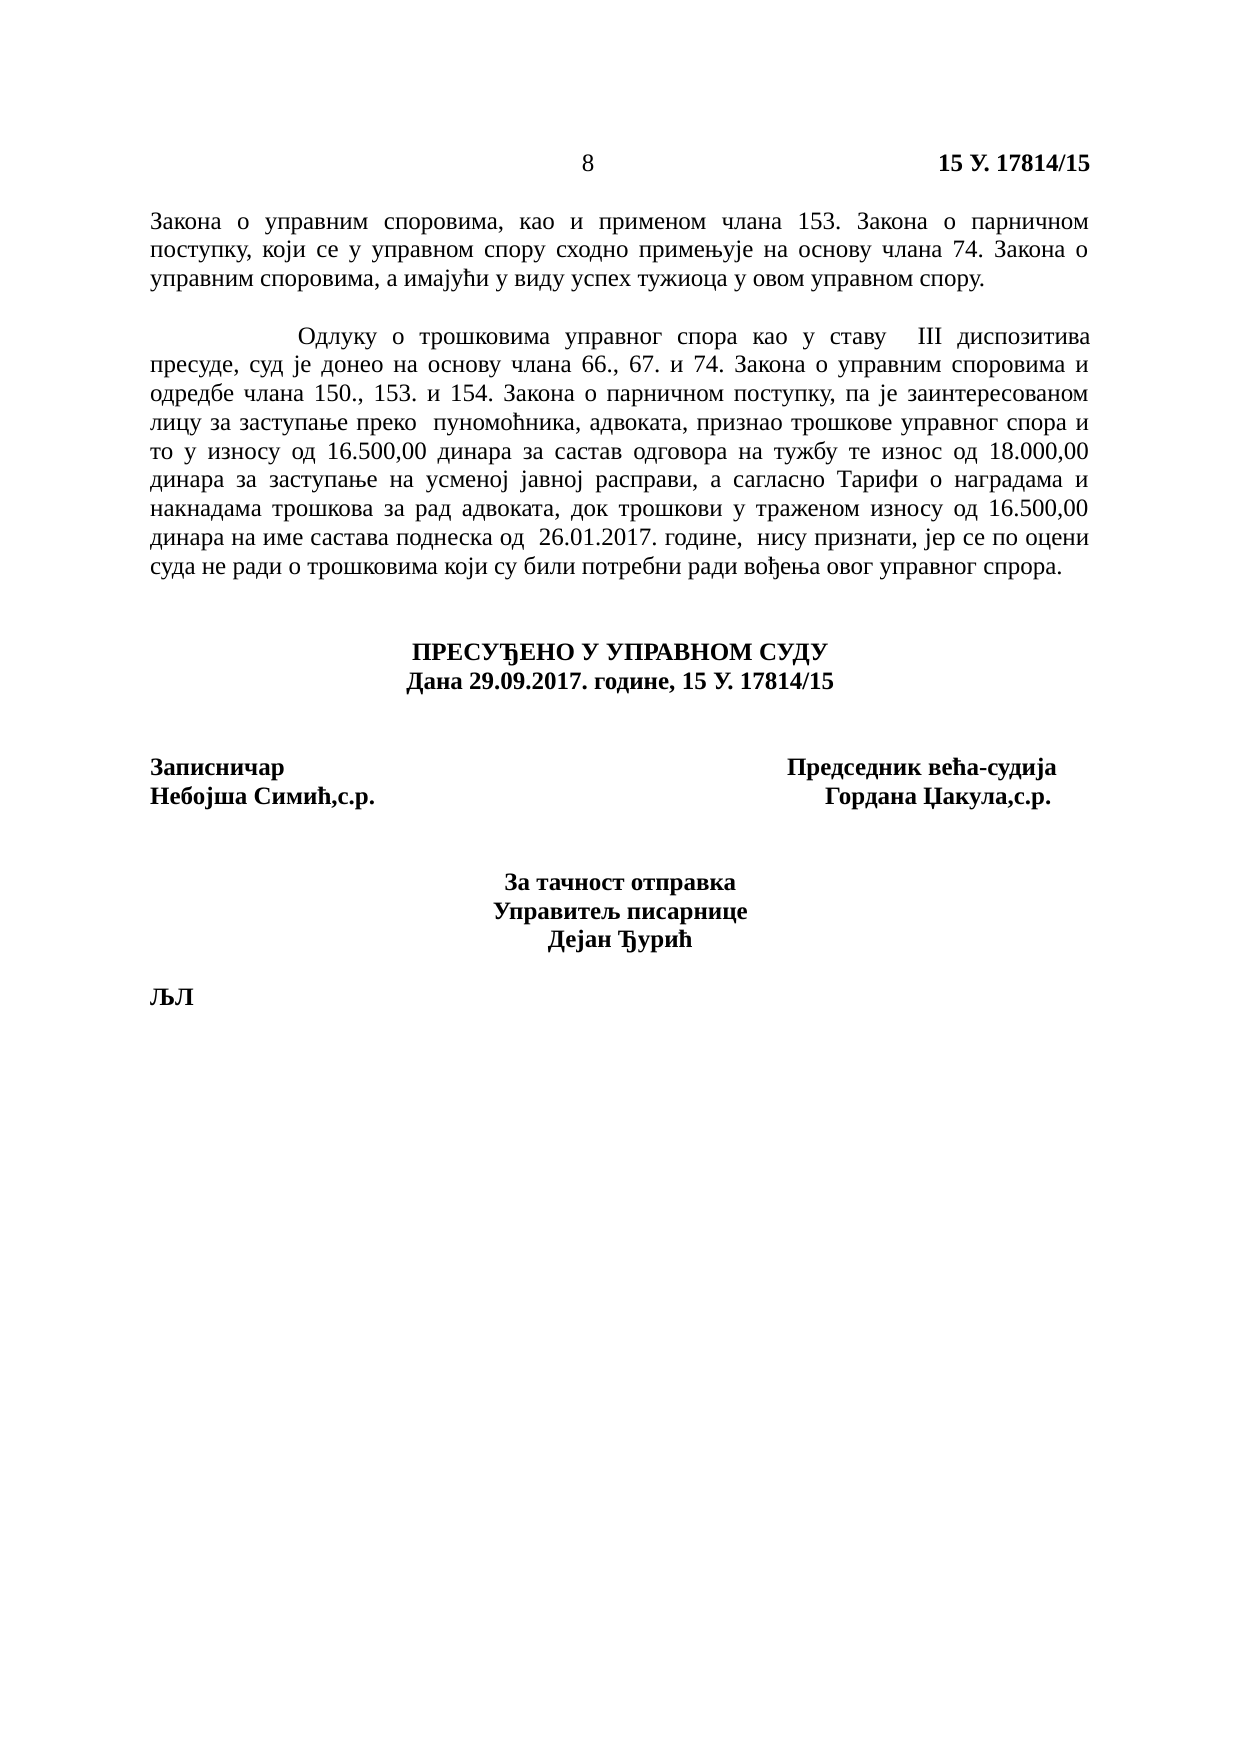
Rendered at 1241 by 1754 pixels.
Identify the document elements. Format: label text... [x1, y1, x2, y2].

text Одлуку о трошковима управног спора као у ставу III диспозитива пресуде, суд је донео на основу члана 66., 67. и 74. Закона о управним споровима и одредбе члана 150., 153. и 154. Закона о парничном поступку, па је заинтересованом лицу за заступање преко пуномоћника, адвоката, признао трошкове управног спора и то у износу од 16.500,00 динара за састав одговора на тужбу те износ од 18.000,00 динара за заступање на усменој јавној расправи, а сагласно Тарифи о наградама и накнадама трошкова за рад адвоката, док трошкови у траженом износу од 16.500,00 динара на име састава поднеска од 26.01.2017. године, нису признати, јер се по оцени суда не ради о трошковима који су били потребни ради вођења овог управног спрора. [150, 321, 1090, 579]
text Небојша Симић,с.р. Гордана Џакула,с.р. [150, 781, 1090, 809]
text ЉЛ [150, 982, 1090, 1011]
text Управитељ писарнице [150, 896, 1090, 924]
text Закона о управним споровима, као и применом члана 153. Закона о парничном поступку, који се у управном спору сходно примењује на основу члана 74. Закона о управним споровима, а имајући у виду успех тужиоца у овом управном спору. [150, 206, 1090, 292]
text Дејан Ђурић [150, 924, 1090, 953]
text ПРЕСУЂЕНО У УПРАВНОМ СУДУ [150, 637, 1090, 666]
text Дана 29.09.2017. године, 15 У. 17814/15 [150, 666, 1090, 694]
text За тачност отправка [150, 867, 1090, 896]
text Записничар Председник већа-судија [150, 752, 1090, 781]
